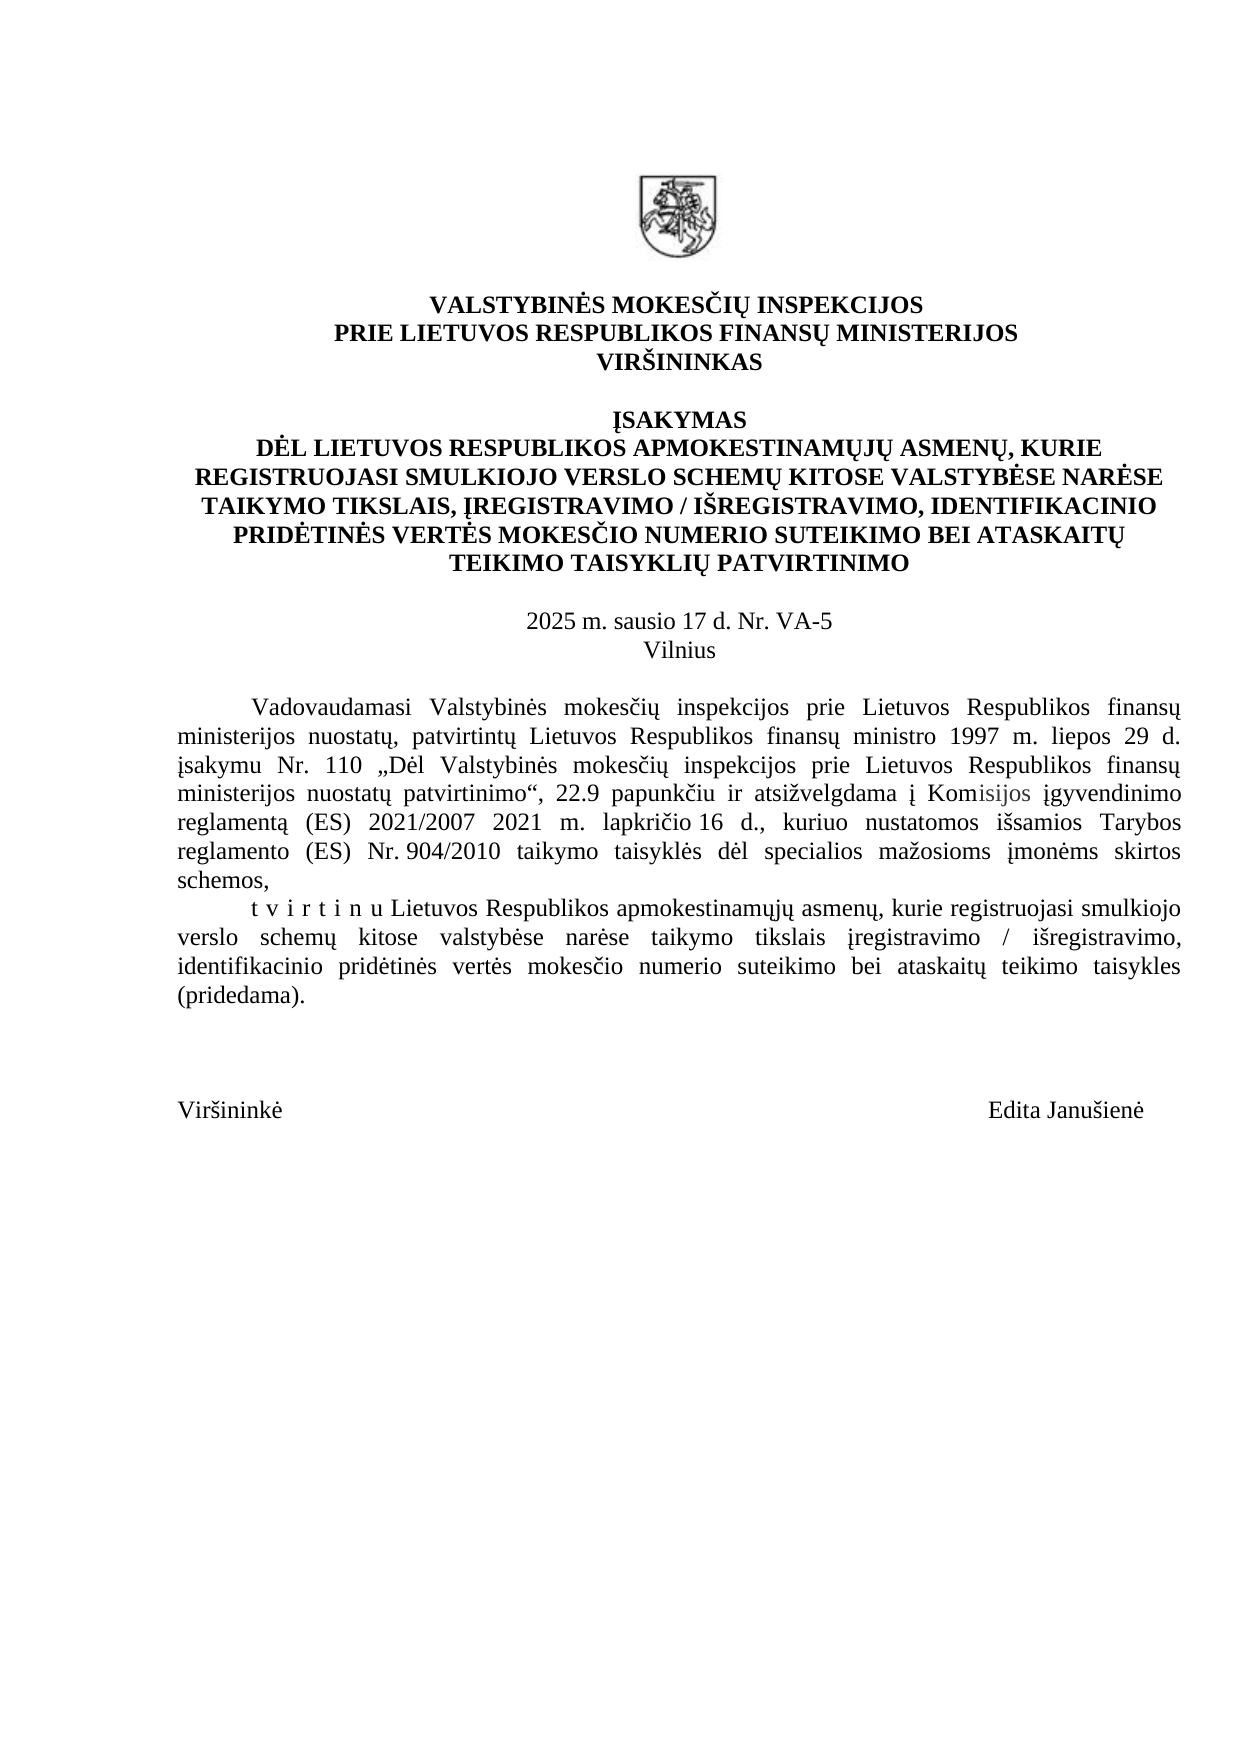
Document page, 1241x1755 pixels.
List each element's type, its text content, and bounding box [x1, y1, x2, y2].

text DĖL LIETUVOS RESPUBLIKOS APMOKESTINAMŲJŲ ASMENŲ, KURIE REGISTRUOJASI SMULKIOJO VERSLO SCHEMŲ KITOSE VALSTYBĖSE NARĖSE TAIKYMO TIKSLAIS, ĮREGISTRAVIMO / IŠREGISTRAVIMO, IDENTIFIKACINIO PRIDĖTINĖS VERTĖS MOKESČIO NUMERIO SUTEIKIMO BEI ATASKAITŲ TEIKIMO TAISYKLIŲ pATVIRTINIMO [177, 433, 1182, 577]
text Vilnius [177, 635, 1182, 663]
text Viršininkė Edita Janušienė [177, 1095, 1181, 1123]
text VALSTYBINĖS MOKESČIŲ INSPEKCIJOS PRIE LIETUVOS RESPUBLIKOS FINANSŲ MINISTERIJOS VIRŠININKAS [177, 290, 1182, 376]
text tvirtinu Lietuvos Respublikos apmokestinamųjų asmenų, kurie registruojasi smulkiojo verslo schemų kitose valstybėse narėse taikymo tikslais įregistravimo / išregistravimo, identifikacinio pridėtinės vertės mokesčio numerio suteikimo bei ataskaitų teikimo taisykles (pridedama). [177, 893, 1182, 1008]
text Vadovaudamasi Valstybinės mokesčių inspekcijos prie Lietuvos Respublikos finansų ministerijos nuostatų, patvirtintų Lietuvos Respublikos finansų ministro 1997 m. liepos 29 d. įsakymu Nr. 110 „Dėl Valstybinės mokesčių inspekcijos prie Lietuvos Respublikos finansų ministerijos nuostatų patvirtinimo“, 22.9 papunkčiu ir atsižvelgdama į Komisijos įgyvendinimo reglamentą (ES) 2021/2007 2021 m. lapkričio 16 d., kuriuo nustatomos išsamios Tarybos reglamento (ES) Nr. 904/2010 taikymo taisyklės dėl specialios mažosioms įmonėms skirtos schemos, [177, 692, 1182, 893]
text ĮSAKYMAS [177, 405, 1182, 433]
text 2025 m. sausio 17 d. Nr. VA-5 [177, 606, 1182, 635]
